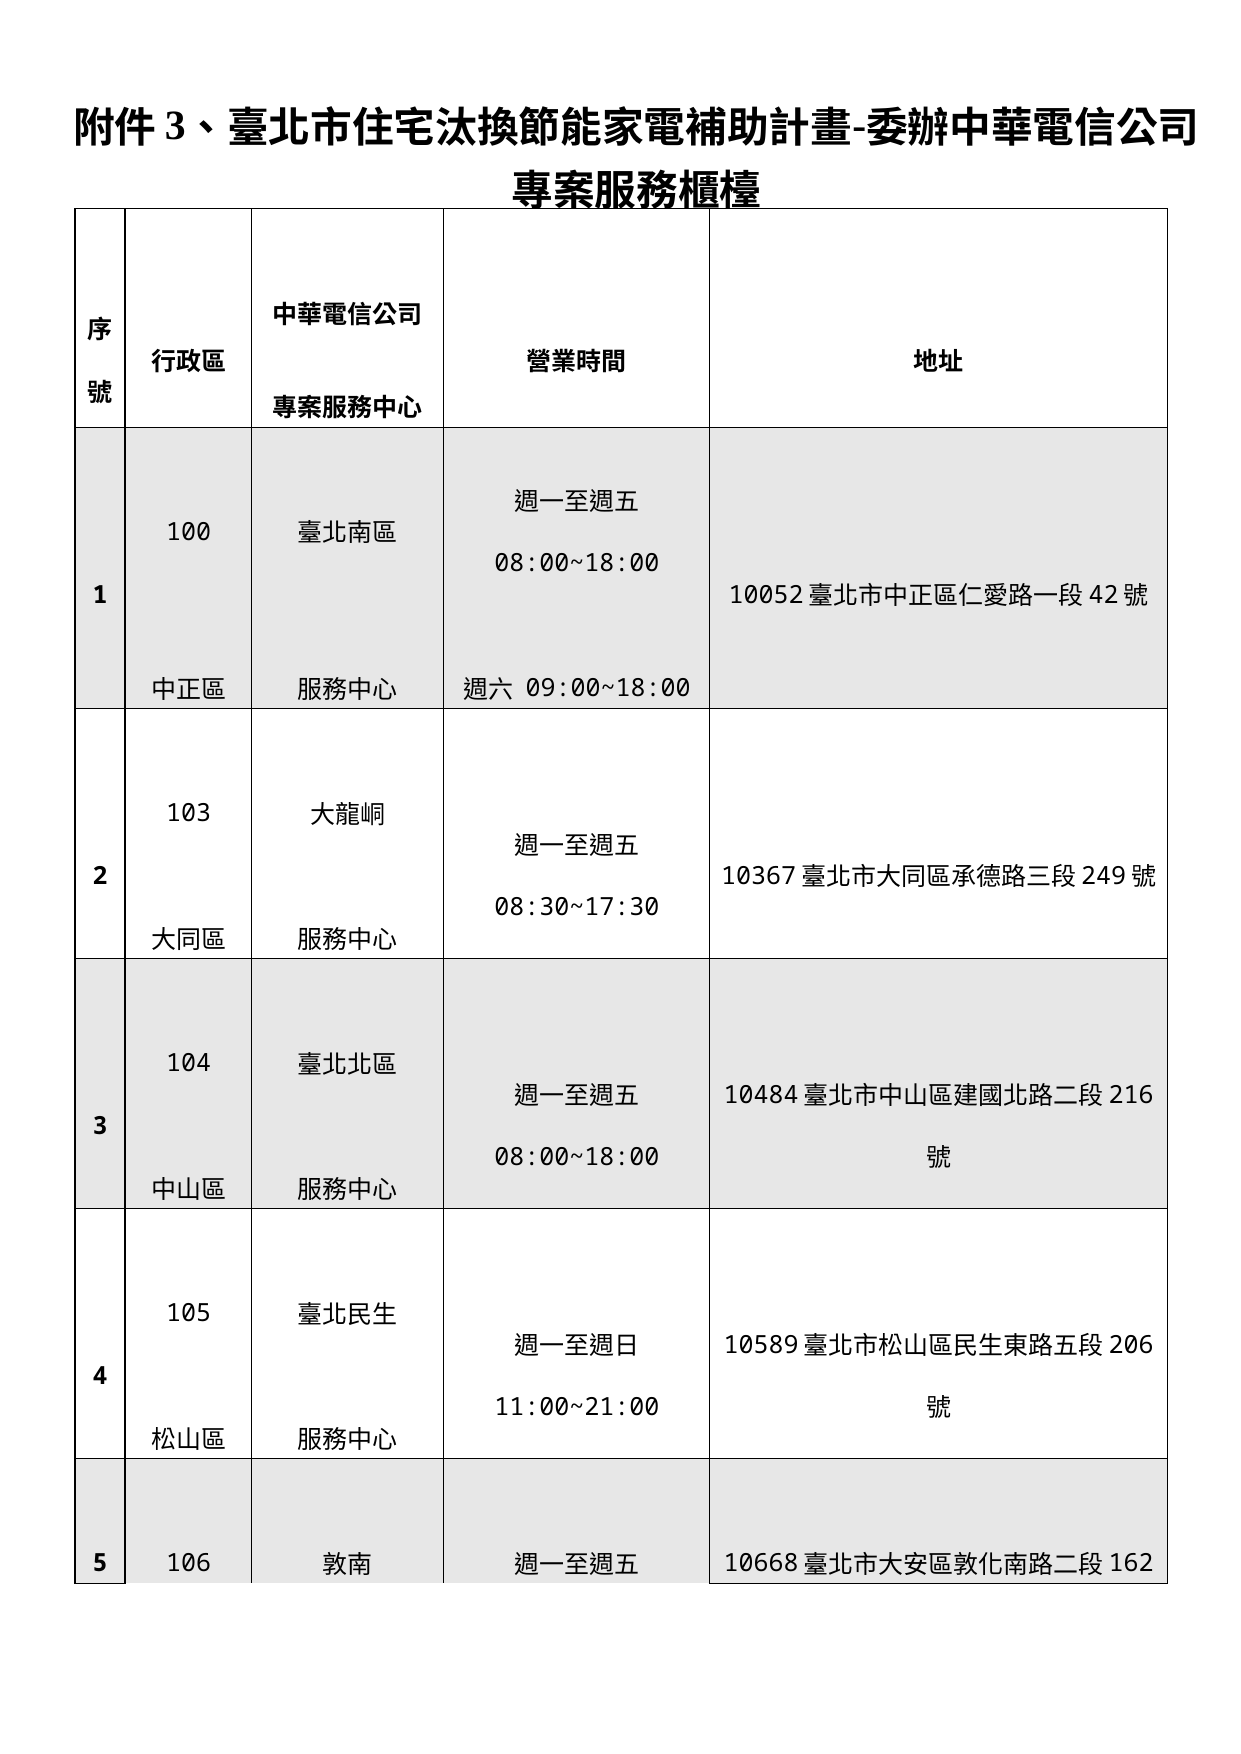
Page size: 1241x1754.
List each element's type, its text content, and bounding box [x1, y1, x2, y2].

table_cell 2 [76, 709, 124, 958]
table_cell 臺北南區 [252, 428, 443, 583]
table_cell 大同區 [126, 833, 251, 958]
table_cell 106 [126, 1459, 251, 1583]
table_cell 10052臺北市中正區仁愛路一段42號 [710, 428, 1167, 708]
table_cell 服務中心 [252, 583, 443, 708]
table_cell 103 [126, 709, 251, 833]
table_cell 4 [76, 1209, 124, 1458]
table_cell 105 [126, 1209, 251, 1333]
table_cell 週一至週五 08:00~18:00 [444, 428, 709, 583]
table_cell 3 [76, 959, 124, 1208]
table_cell 週六 09:00~18:00 [444, 583, 709, 708]
table_cell 10367臺北市大同區承德路三段249號 [710, 709, 1167, 958]
table_cell 敦南 [252, 1459, 443, 1583]
table_cell 104 [126, 959, 251, 1083]
table_header 行政區 [126, 209, 251, 427]
table_cell 中正區 [126, 583, 251, 708]
table_cell 10484臺北市中山區建國北路二段216號 [710, 959, 1167, 1208]
table_cell 服務中心 [252, 1333, 443, 1458]
table_cell 10589臺北市松山區民生東路五段206號 [710, 1209, 1167, 1458]
table_cell 松山區 [126, 1333, 251, 1458]
table_header 地址 [710, 209, 1167, 427]
table_cell 中山區 [126, 1083, 251, 1208]
table_header 營業時間 [444, 209, 709, 427]
table_cell 服務中心 [252, 833, 443, 958]
table_cell 週一至週日 11:00~21:00 [444, 1209, 709, 1458]
table_cell 大龍峒 [252, 709, 443, 833]
table_cell 10668臺北市大安區敦化南路二段162 [710, 1459, 1167, 1583]
table_cell 5 [76, 1459, 124, 1583]
table_header 序號 [76, 209, 124, 427]
table_cell 1 [76, 428, 124, 708]
text 附件3、臺北市住宅汰換節能家電補助計畫-委辦中華電信公司專案服務櫃檯 [60, 83, 1212, 208]
table_cell 服務中心 [252, 1083, 443, 1208]
table_cell 100 [126, 428, 251, 583]
table_header 中華電信公司 專案服務中心 [252, 209, 443, 427]
table_cell 週一至週五 [444, 1459, 709, 1583]
table_cell 週一至週五 08:00~18:00 [444, 959, 709, 1208]
table_cell 週一至週五 08:30~17:30 [444, 709, 709, 958]
table_cell 臺北民生 [252, 1209, 443, 1333]
table_cell 臺北北區 [252, 959, 443, 1083]
